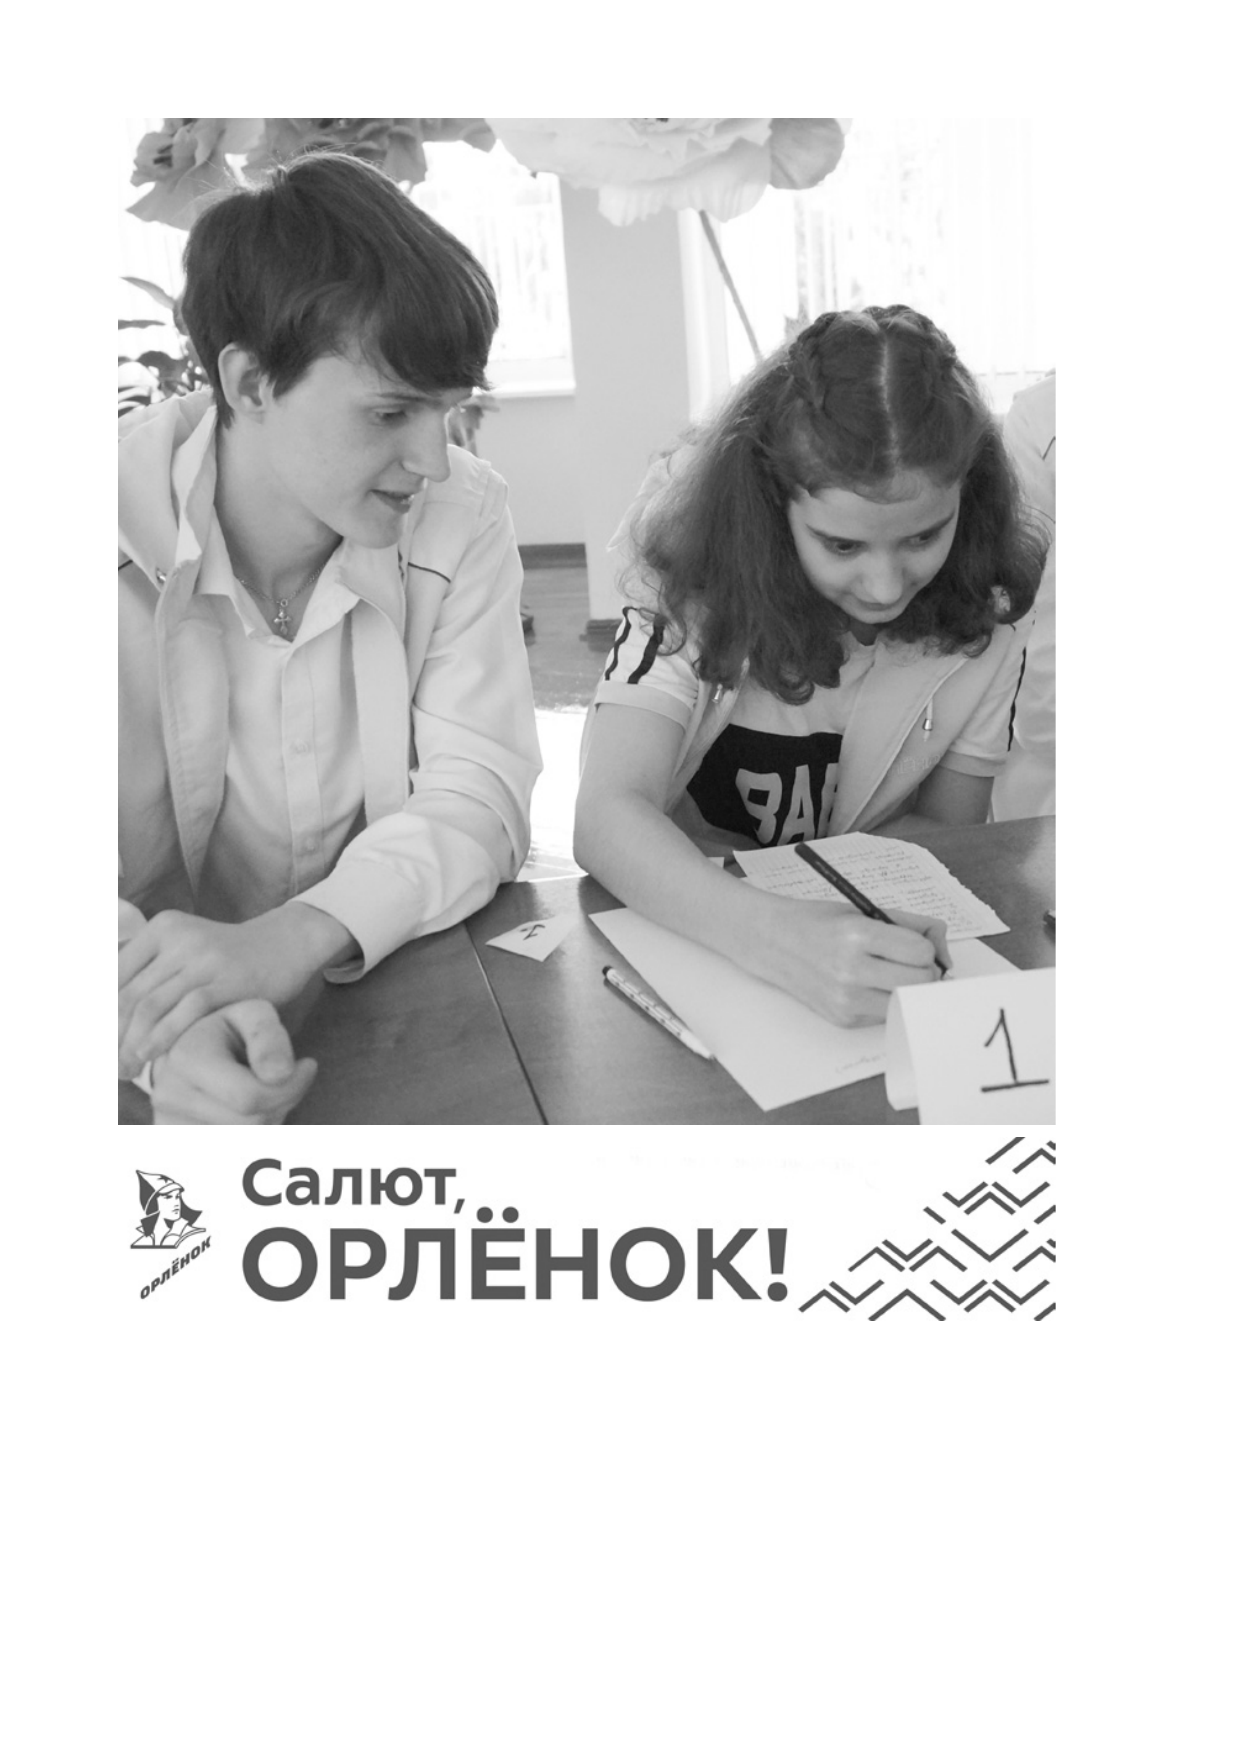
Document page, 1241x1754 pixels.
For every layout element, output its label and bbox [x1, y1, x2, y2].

picture [118, 1137, 1056, 1321]
picture [118, 118, 1056, 1125]
